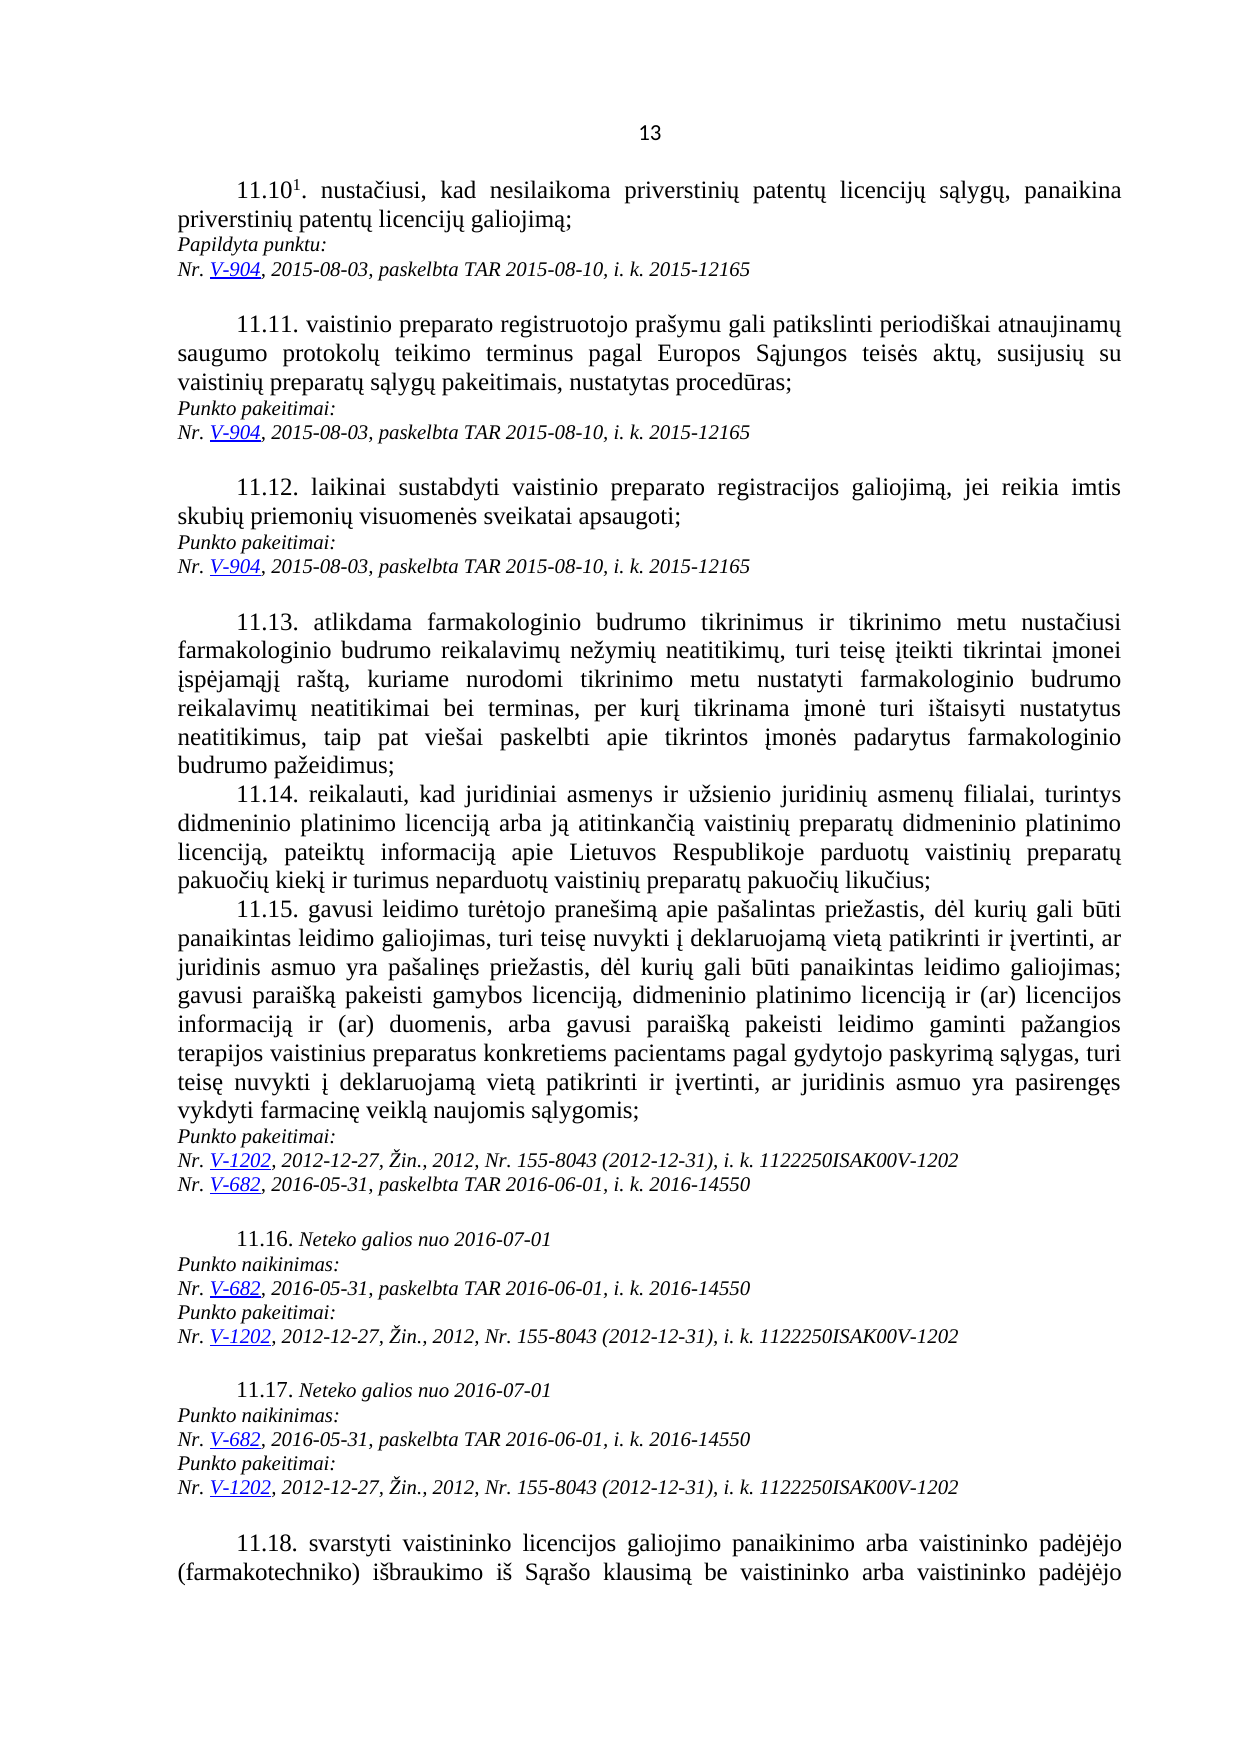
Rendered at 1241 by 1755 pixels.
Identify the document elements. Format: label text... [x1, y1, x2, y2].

text 11.14. reikalauti, kad juridiniai asmenys ir užsienio juridinių asmenų filialai, turintys didmeninio platinimo licenciją arba ją atitinkančią vaistinių preparatų didmeninio platinimo licenciją, pateiktų informaciją apie Lietuvos Respublikoje parduotų vaistinių preparatų pakuočių kiekį ir turimus neparduotų vaistinių preparatų pakuočių likučius; [177, 779, 1122, 894]
text Nr. V-904, 2015-08-03, paskelbta TAR 2015-08-10, i. k. 2015-12165 [177, 256, 1122, 281]
text Nr. V-1202, 2012-12-27, Žin., 2012, Nr. 155-8043 (2012-12-31), i. k. 1122250ISAK00V-1202 [177, 1475, 1122, 1499]
text Punkto pakeitimai: [177, 1124, 1122, 1148]
text Nr. V-682, 2016-05-31, paskelbta TAR 2016-06-01, i. k. 2016-14550 [177, 1427, 1122, 1451]
text Nr. V-1202, 2012-12-27, Žin., 2012, Nr. 155-8043 (2012-12-31), i. k. 1122250ISAK00V-1202 [177, 1148, 1122, 1172]
text 11.101. nustačiusi, kad nesilaikoma priverstinių patentų licencijų sąlygų, panaikina priverstinių patentų licencijų galiojimą; [177, 175, 1122, 232]
text 11.17. Neteko galios nuo 2016-07-01 [177, 1377, 1122, 1403]
text 11.11. vaistinio preparato registruotojo prašymu gali patikslinti periodiškai atnaujinamų saugumo protokolų teikimo terminus pagal Europos Sąjungos teisės aktų, susijusių su vaistinių preparatų sąlygų pakeitimais, nustatytas procedūras; [177, 309, 1122, 396]
text Nr. V-904, 2015-08-03, paskelbta TAR 2015-08-10, i. k. 2015-12165 [177, 554, 1122, 578]
text Punkto pakeitimai: [177, 396, 1122, 419]
text Nr. V-1202, 2012-12-27, Žin., 2012, Nr. 155-8043 (2012-12-31), i. k. 1122250ISAK00V-1202 [177, 1324, 1122, 1348]
text Punkto naikinimas: [177, 1403, 1122, 1427]
text Punkto pakeitimai: [177, 530, 1122, 554]
text Nr. V-904, 2015-08-03, paskelbta TAR 2015-08-10, i. k. 2015-12165 [177, 419, 1122, 444]
text Nr. V-682, 2016-05-31, paskelbta TAR 2016-06-01, i. k. 2016-14550 [177, 1172, 1122, 1196]
text Papildyta punktu: [177, 232, 1122, 256]
text Punkto pakeitimai: [177, 1300, 1122, 1324]
text 11.15. gavusi leidimo turėtojo pranešimą apie pašalintas priežastis, dėl kurių gali būti panaikintas leidimo galiojimas, turi teisę nuvykti į deklaruojamą vietą patikrinti ir įvertinti, ar juridinis asmuo yra pašalinęs priežastis, dėl kurių gali būti panaikintas leidimo galiojimas; gavusi paraišką pakeisti gamybos licenciją, didmeninio platinimo licenciją ir (ar) licencijos informaciją ir (ar) duomenis, arba gavusi paraišką pakeisti leidimo gaminti pažangios terapijos vaistinius preparatus konkretiems pacientams pagal gydytojo paskyrimą sąlygas, turi teisę nuvykti į deklaruojamą vietą patikrinti ir įvertinti, ar juridinis asmuo yra pasirengęs vykdyti farmacinę veiklą naujomis sąlygomis; [177, 894, 1122, 1124]
text 11.18. svarstyti vaistininko licencijos galiojimo panaikinimo arba vaistininko padėjėjo (farmakotechniko) išbraukimo iš Sąrašo klausimą be vaistininko arba vaistininko padėjėjo [177, 1528, 1122, 1585]
text 11.12. laikinai sustabdyti vaistinio preparato registracijos galiojimą, jei reikia imtis skubių priemonių visuomenės sveikatai apsaugoti; [177, 472, 1122, 530]
text 11.13. atlikdama farmakologinio budrumo tikrinimus ir tikrinimo metu nustačiusi farmakologinio budrumo reikalavimų nežymių neatitikimų, turi teisę įteikti tikrintai įmonei įspėjamąjį raštą, kuriame nurodomi tikrinimo metu nustatyti farmakologinio budrumo reikalavimų neatitikimai bei terminas, per kurį tikrinama įmonė turi ištaisyti nustatytus neatitikimus, taip pat viešai paskelbti apie tikrintos įmonės padarytus farmakologinio budrumo pažeidimus; [177, 607, 1122, 779]
text Nr. V-682, 2016-05-31, paskelbta TAR 2016-06-01, i. k. 2016-14550 [177, 1276, 1122, 1300]
text 11.16. Neteko galios nuo 2016-07-01 [177, 1225, 1122, 1252]
text Punkto pakeitimai: [177, 1451, 1122, 1475]
text Punkto naikinimas: [177, 1252, 1122, 1276]
